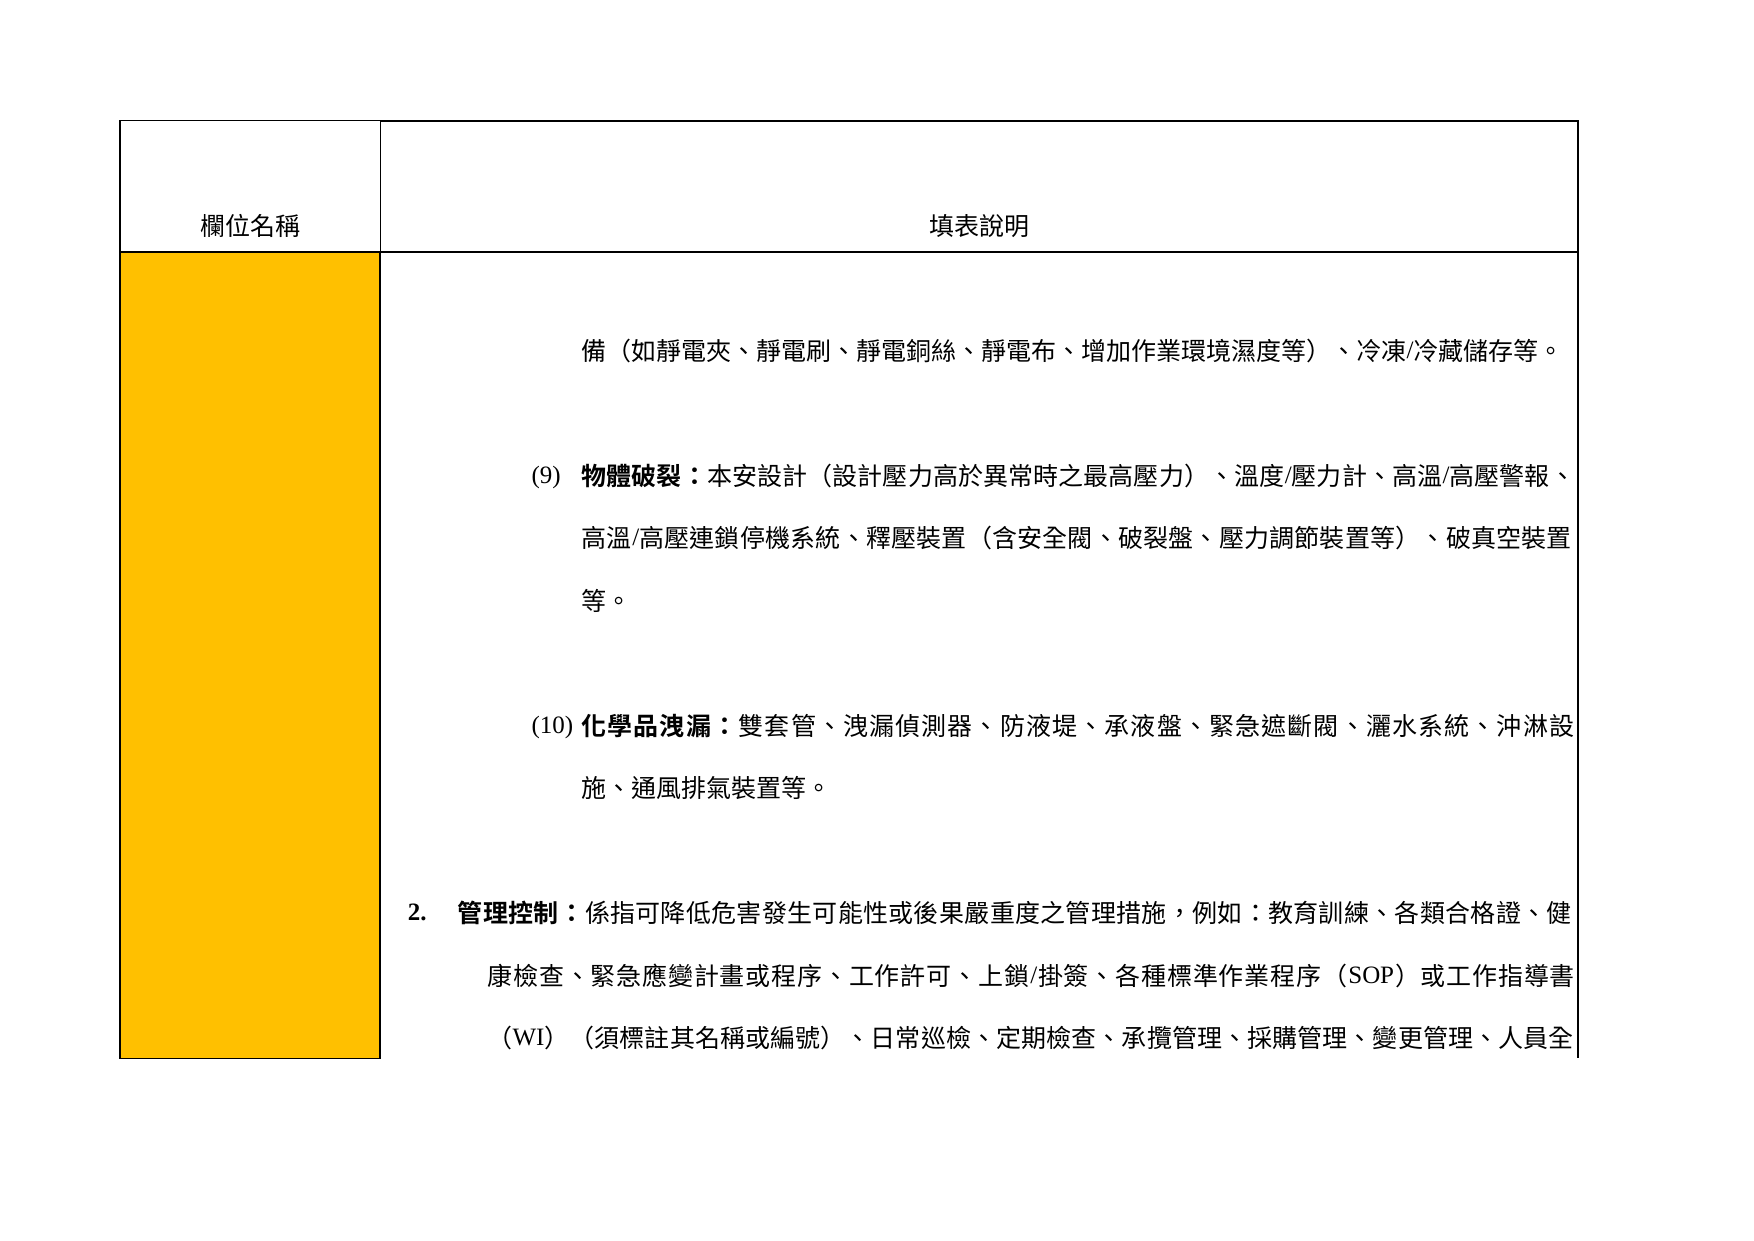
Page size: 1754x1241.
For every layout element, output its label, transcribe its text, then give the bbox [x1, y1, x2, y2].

table_cell [121, 253, 379, 1058]
table_header 欄位名稱 [121, 121, 380, 251]
table_cell 現有防護設施係指目前為預防或降低危害發生之可能性，或減輕其後果嚴重度所設置或採取的相關設備及措施，包含工程控制、管理控制及個人防護具等： 工程控制：係指可避免或降低危害發生可能性或後果嚴重度之裝置或設備，例如： 墜落/滾落：護欄/護圍、安全網、安全母索、安全上下設備、高空作業車、移動式施工架等。 衝撞：護欄/護圍、接觸預防裝置（包含警報、接觸停止裝置）等。 物體飛落：護欄/護圍/護網、防滑舌片、過捲揚預防裝置等。 被夾、被捲：護欄/護圍、制動裝置、雙手操作式安全裝置、光感式安全裝置、動力遮斷裝置、接觸預防裝置等。 與有害物等之接觸：雙套管、洩漏偵測器、防液堤、承液盤、沖淋設施、通風排氣裝置等。 感電：防止電擊裝置、漏電斷路器、接地設施等。 火災：防爆電氣設備、火災偵測器、消防設施、高溫自動灑水系統、靜電消除設備（如靜電夾、靜電刷、靜電銅絲、靜電布、增加作業環境濕度等）、冷凍/冷藏儲存等。 爆炸：防爆電氣設備、火災偵測器、消防設施、高溫自動灑水系統、防爆牆、靜電消除設備（如靜電夾、靜電刷、靜電銅絲、靜電布、增加作業環境濕度等）、冷凍/冷藏儲存等。 物體破裂：本安設計（設計壓力高於異常時之最高壓力）、溫度/壓力計、高溫/高壓警報、高溫/高壓連鎖停機系統、釋壓裝置（含安全閥、破裂盤、壓力調節裝置等）、破真空裝置等。 化學品洩漏：雙套管、洩漏偵測器、防液堤、承液盤、緊急遮斷閥、灑水系統、沖淋設施、通風排氣裝置等。 管理控制：係指可降低危害發生可能性或後果嚴重度之管理措施，例如：教育訓練、各類合格證、健康檢查、緊急應變計畫或程序、工作許可、上鎖/掛簽、各種標準作業程序（SOP）或工作指導書（WI）（須標註其名稱或編號）、日常巡檢、定期檢查、承攬管理、採購管理、變更管理、人員全程監視等。 個人防護具：係指可避免人員與危害源接觸，或減輕人員接觸後之後果嚴重度的個人用防護器具，例如： 呼吸方面：如簡易型口罩、防塵口罩、濾毒罐呼吸防護具、濾毒罐輸氣管面罩、自給式空氣呼吸器（SCBA）等。 防護衣：一般分為A/B/C/D級，依所需防護等級予以選用。 防護手套：防火手套、防凍手套、耐酸鹼手套、絕緣手套等。 其他：安全面罩、安全眼鏡、護目鏡、安全鞋、安全帶、安全帽等。 [381, 253, 1577, 1058]
table_header 填表說明 [381, 122, 1577, 251]
